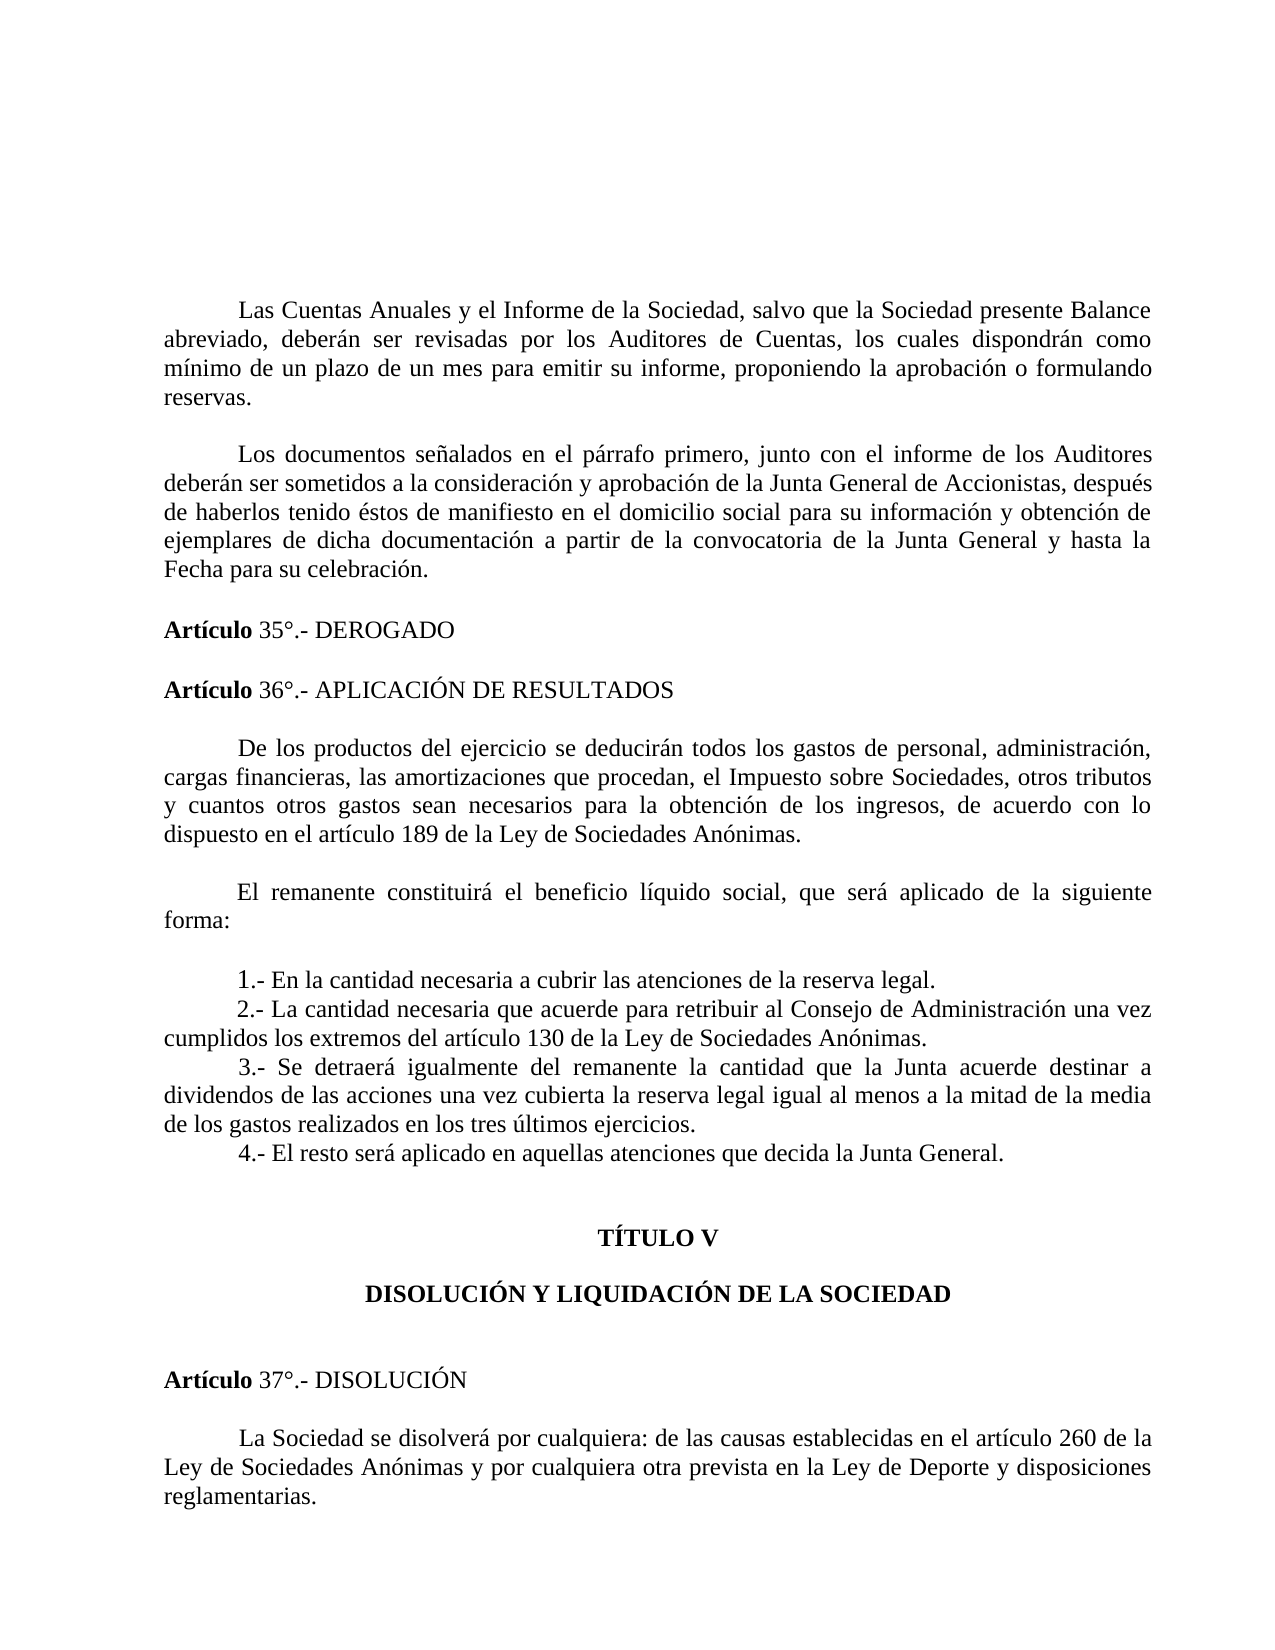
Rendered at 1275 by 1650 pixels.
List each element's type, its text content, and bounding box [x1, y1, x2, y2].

text Los documentos señalados en el párrafo primero, junto con el informe de los Auditores deberán ser sometidos a la consideración y aprobación de la Junta General de Accionistas, después de haberlos tenido éstos de manifiesto en el domicilio social para su información y obtención de ejemplares de dicha documentación a partir de la convocatoria de la Junta General y hasta la Fecha para su celebración. [164, 439, 1153, 583]
text Las Cuentas Anuales y el Informe de la Sociedad, salvo que la Sociedad presente Balance abreviado, deberán ser revisadas por los Auditores de Cuentas, los cuales dispondrán como mínimo de un plazo de un mes para emitir su informe, proponiendo la aprobación o formulando reservas. [164, 295, 1153, 410]
text Artículo 35°.- DEROGADO [164, 612, 1153, 643]
text El remanente constituirá el beneficio líquido social, que será aplicado de la siguiente forma: [164, 877, 1153, 934]
text Artículo 36°.- APLICACIÓN DE RESULTADOS [164, 676, 1153, 704]
text TÍTULO V [164, 1195, 1153, 1252]
text 2.- La cantidad necesaria que acuerde para retribuir al Consejo de Administración una vez cumplidos los extremos del artículo 130 de la Ley de Sociedades Anónimas. [164, 994, 1153, 1052]
text 4.- El resto será aplicado en aquellas atenciones que decida la Junta General. [164, 1138, 1153, 1167]
text De los productos del ejercicio se deducirán todos los gastos de personal, administración, cargas financieras, las amortizaciones que procedan, el Impuesto sobre Sociedades, otros tributos y cuantos otros gastos sean necesarios para la obtención de los ingresos, de acuerdo con lo dispuesto en el artículo 189 de la Ley de Sociedades Anónimas. [164, 733, 1153, 848]
text 3.- Se detraerá igualmente del remanente la cantidad que la Junta acuerde destinar a dividendos de las acciones una vez cubierta la reserva legal igual al menos a la mitad de la media de los gastos realizados en los tres últimos ejercicios. [164, 1052, 1153, 1138]
text 1.- En la cantidad necesaria a cubrir las atenciones de la reserva legal. [164, 963, 1153, 994]
text La Sociedad se disolverá por cualquiera: de las causas establecidas en el artículo 260 de la Ley de Sociedades Anónimas y por cualquiera otra prevista en la Ley de Deporte y disposiciones reglamentarias. [164, 1423, 1153, 1509]
text Artículo 37°.- DISOLUCIÓN [164, 1365, 1153, 1394]
text DISOLUCIÓN Y LIQUIDACIÓN DE LA SOCIEDAD [164, 1252, 1153, 1308]
